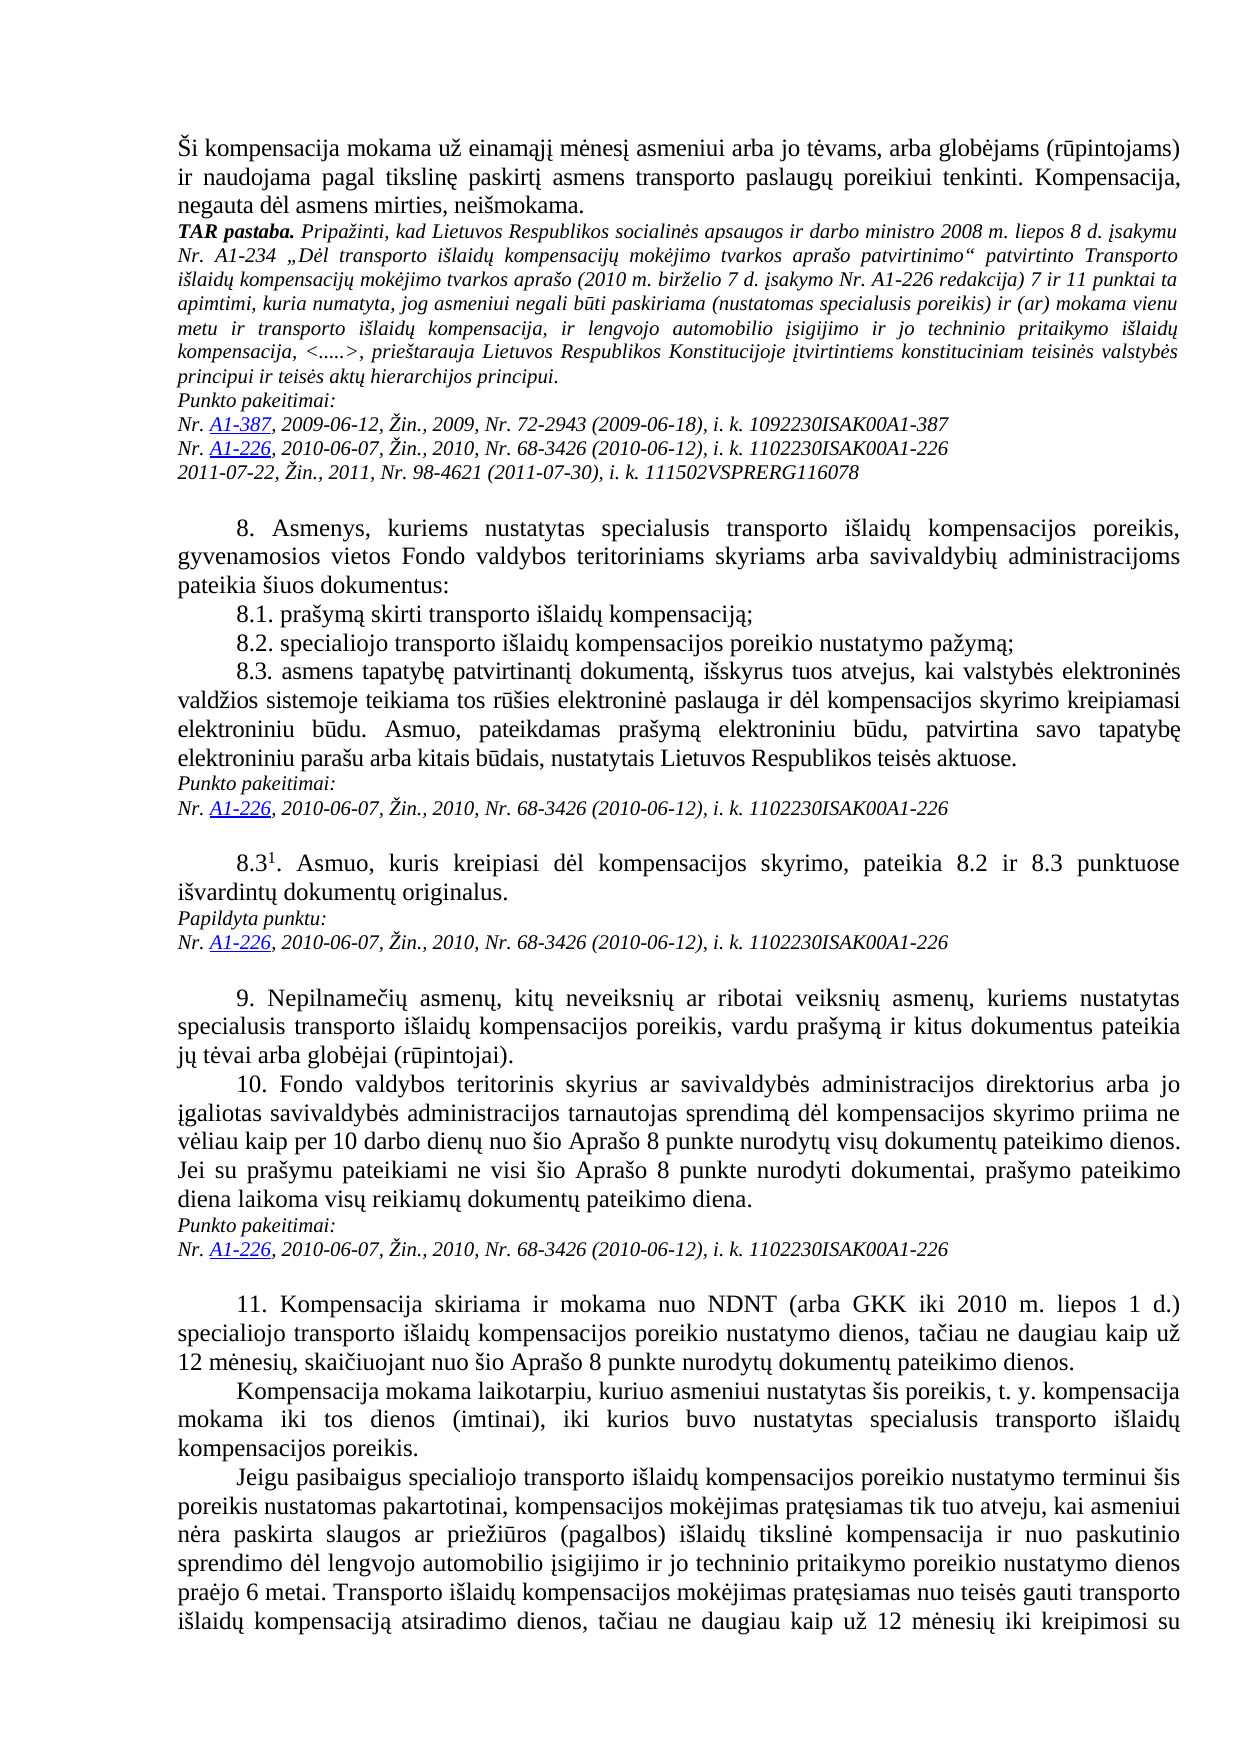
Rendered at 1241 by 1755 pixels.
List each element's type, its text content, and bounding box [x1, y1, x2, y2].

text Nr. A1-226, 2010-06-07, Žin., 2010, Nr. 68-3426 (2010-06-12), i. k. 1102230ISAK00A1-226 [177, 930, 1181, 954]
text 8.1. prašymą skirti transporto išlaidų kompensaciją; [177, 599, 1181, 628]
text Nr. A1-387, 2009-06-12, Žin., 2009, Nr. 72-2943 (2009-06-18), i. k. 1092230ISAK00A1-387 [177, 412, 1181, 436]
text Nr. A1-226, 2010-06-07, Žin., 2010, Nr. 68-3426 (2010-06-12), i. k. 1102230ISAK00A1-226 [177, 1237, 1181, 1261]
text TAR pastaba. Pripažinti, kad Lietuvos Respublikos socialinės apsaugos ir darbo ministro 2008 m. liepos 8 d. įsakymu Nr. A1-234 „Dėl transporto išlaidų kompensacijų mokėjimo tvarkos aprašo patvirtinimo“ patvirtinto Transporto išlaidų kompensacijų mokėjimo tvarkos aprašo (2010 m. birželio 7 d. įsakymo Nr. A1-226 redakcija) 7 ir 11 punktai ta apimtimi, kuria numatyta, jog asmeniui negali būti paskiriama (nustatomas specialusis poreikis) ir (ar) mokama vienu metu ir transporto išlaidų kompensacija, ir lengvojo automobilio įsigijimo ir jo techninio pritaikymo išlaidų kompensacija, <.....>, prieštarauja Lietuvos Respublikos Konstitucijoje įtvirtintiems konstituciniam teisinės valstybės principui ir teisės aktų hierarchijos principui. [177, 219, 1181, 388]
text Nr. A1-226, 2010-06-07, Žin., 2010, Nr. 68-3426 (2010-06-12), i. k. 1102230ISAK00A1-226 [177, 795, 1181, 819]
text Punkto pakeitimai: [177, 388, 1181, 412]
text 2011-07-22, Žin., 2011, Nr. 98-4621 (2011-07-30), i. k. 111502VSPRERG116078 [177, 460, 1181, 484]
text 9. Nepilnamečių asmenų, kitų neveiksnių ar ribotai veiksnių asmenų, kuriems nustatytas specialusis transporto išlaidų kompensacijos poreikis, vardu prašymą ir kitus dokumentus pateikia jų tėvai arba globėjai (rūpintojai). [177, 983, 1181, 1069]
text 8.31. Asmuo, kuris kreipiasi dėl kompensacijos skyrimo, pateikia 8.2 ir 8.3 punktuose išvardintų dokumentų originalus. [177, 848, 1181, 906]
text Papildyta punktu: [177, 906, 1181, 930]
text Punkto pakeitimai: [177, 771, 1181, 795]
text 8. Asmenys, kuriems nustatytas specialusis transporto išlaidų kompensacijos poreikis, gyvenamosios vietos Fondo valdybos teritoriniams skyriams arba savivaldybių administracijoms pateikia šiuos dokumentus: [177, 513, 1181, 599]
text 8.2. specialiojo transporto išlaidų kompensacijos poreikio nustatymo pažymą; [177, 628, 1181, 656]
text Ši kompensacija mokama už einamąjį mėnesį asmeniui arba jo tėvams, arba globėjams (rūpintojams) ir naudojama pagal tikslinę paskirtį asmens transporto paslaugų poreikiui tenkinti. Kompensacija, negauta dėl asmens mirties, neišmokama. [177, 133, 1181, 219]
text Nr. A1-226, 2010-06-07, Žin., 2010, Nr. 68-3426 (2010-06-12), i. k. 1102230ISAK00A1-226 [177, 436, 1181, 460]
text 11. Kompensacija skiriama ir mokama nuo NDNT (arba GKK iki 2010 m. liepos 1 d.) specialiojo transporto išlaidų kompensacijos poreikio nustatymo dienos, tačiau ne daugiau kaip už 12 mėnesių, skaičiuojant nuo šio Aprašo 8 punkte nurodytų dokumentų pateikimo dienos. [177, 1289, 1181, 1376]
text Kompensacija mokama laikotarpiu, kuriuo asmeniui nustatytas šis poreikis, t. y. kompensacija mokama iki tos dienos (imtinai), iki kurios buvo nustatytas specialusis transporto išlaidų kompensacijos poreikis. [177, 1376, 1181, 1462]
text 8.3. asmens tapatybę patvirtinantį dokumentą, išskyrus tuos atvejus, kai valstybės elektroninės valdžios sistemoje teikiama tos rūšies elektroninė paslauga ir dėl kompensacijos skyrimo kreipiamasi elektroniniu būdu. Asmuo, pateikdamas prašymą elektroniniu būdu, patvirtina savo tapatybę elektroniniu parašu arba kitais būdais, nustatytais Lietuvos Respublikos teisės aktuose. [177, 656, 1181, 771]
text Punkto pakeitimai: [177, 1213, 1181, 1237]
text 10. Fondo valdybos teritorinis skyrius ar savivaldybės administracijos direktorius arba jo įgaliotas savivaldybės administracijos tarnautojas sprendimą dėl kompensacijos skyrimo priima ne vėliau kaip per 10 darbo dienų nuo šio Aprašo 8 punkte nurodytų visų dokumentų pateikimo dienos. Jei su prašymu pateikiami ne visi šio Aprašo 8 punkte nurodyti dokumentai, prašymo pateikimo diena laikoma visų reikiamų dokumentų pateikimo diena. [177, 1069, 1181, 1213]
text Jeigu pasibaigus specialiojo transporto išlaidų kompensacijos poreikio nustatymo terminui šis poreikis nustatomas pakartotinai, kompensacijos mokėjimas pratęsiamas tik tuo atveju, kai asmeniui nėra paskirta slaugos ar priežiūros (pagalbos) išlaidų tikslinė kompensacija ir nuo paskutinio sprendimo dėl lengvojo automobilio įsigijimo ir jo techninio pritaikymo poreikio nustatymo dienos praėjo 6 metai. Transporto išlaidų kompensacijos mokėjimas pratęsiamas nuo teisės gauti transporto išlaidų kompensaciją atsiradimo dienos, tačiau ne daugiau kaip už 12 mėnesių iki kreipimosi su [177, 1462, 1181, 1634]
